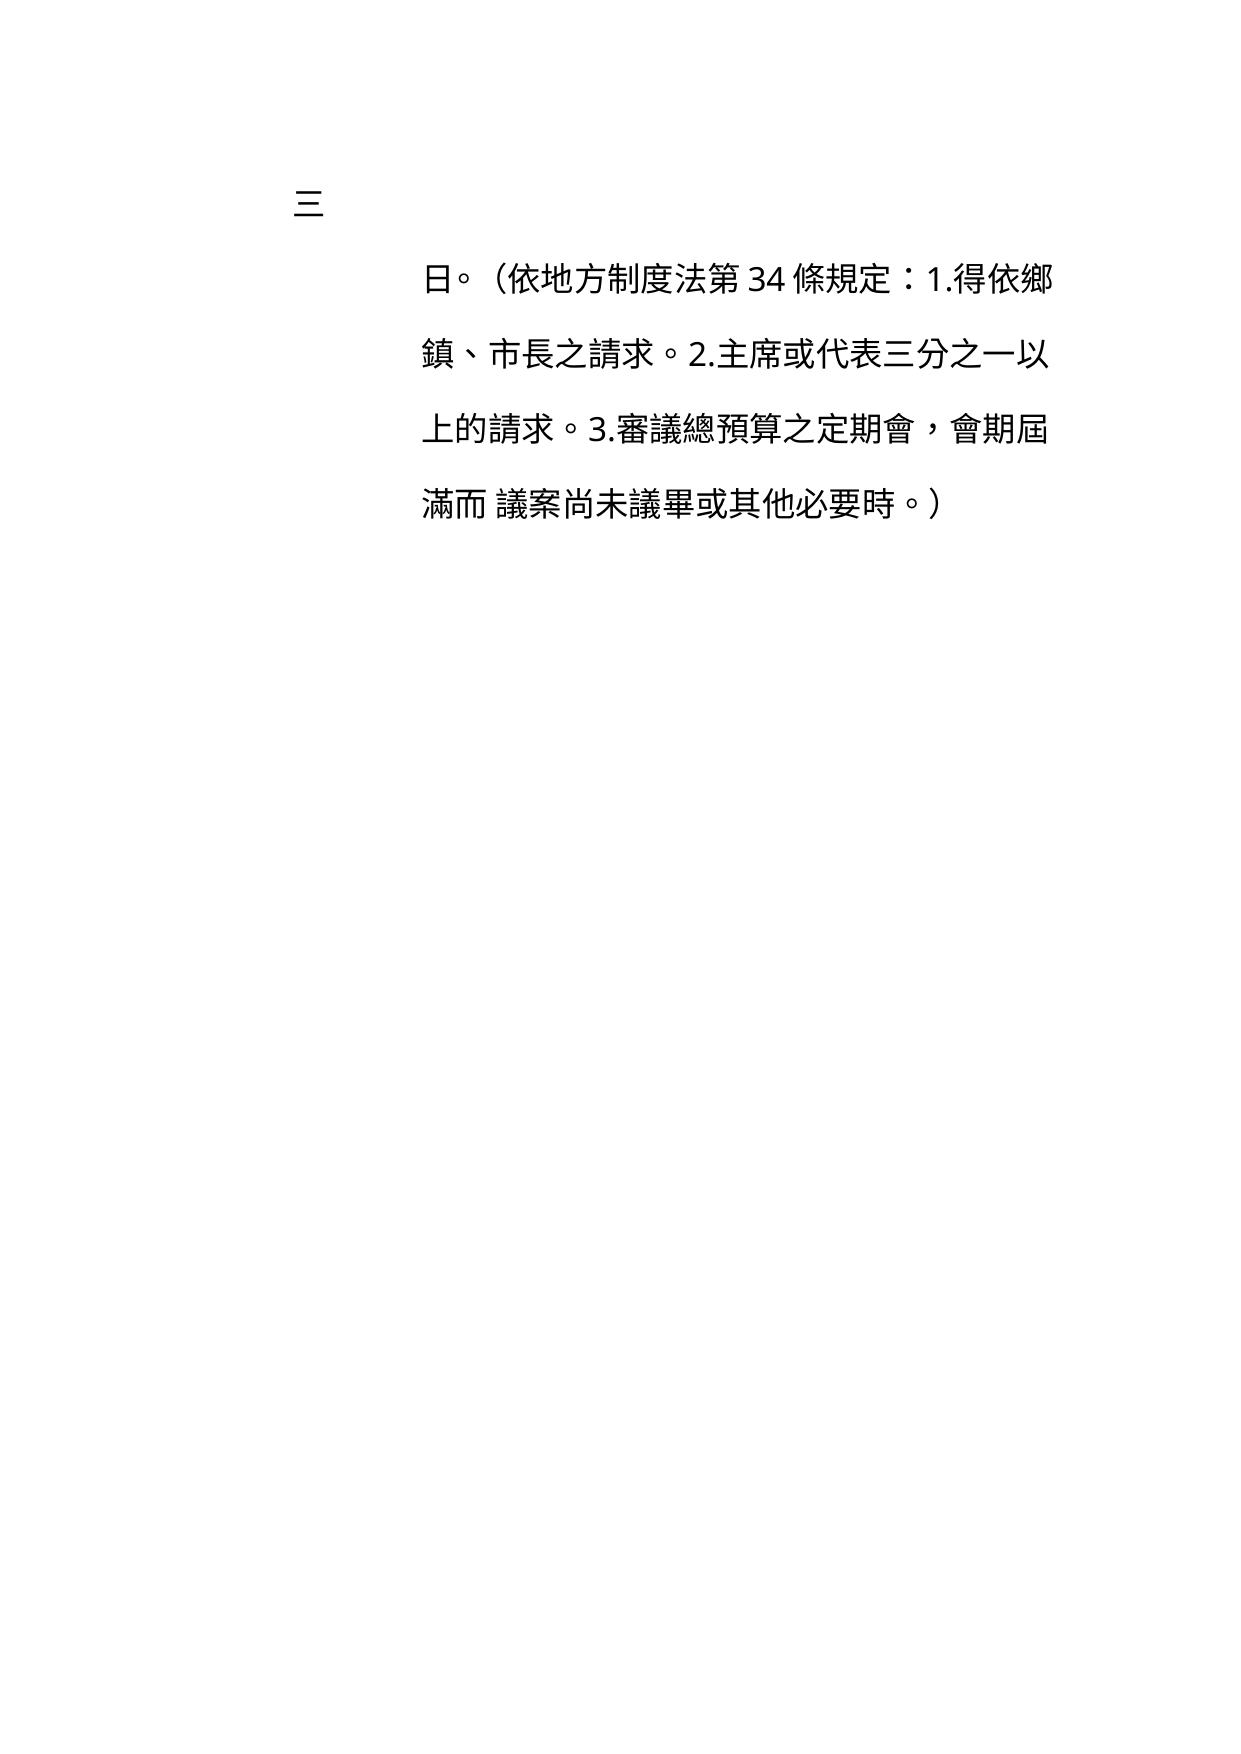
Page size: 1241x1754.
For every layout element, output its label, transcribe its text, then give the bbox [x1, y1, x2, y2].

text 日。（依地方制度法第34條規定：1.得依鄉、鎮、市長之請求。2.主席或代表三分之一以上的請求。3.審議總預算之定期會，會期屆滿而 議案尚未議畢或其他必要時。） [421, 239, 1053, 539]
list 臨時會：每十二個月不得多於五次，每次不得超過三 [254, 164, 1053, 239]
